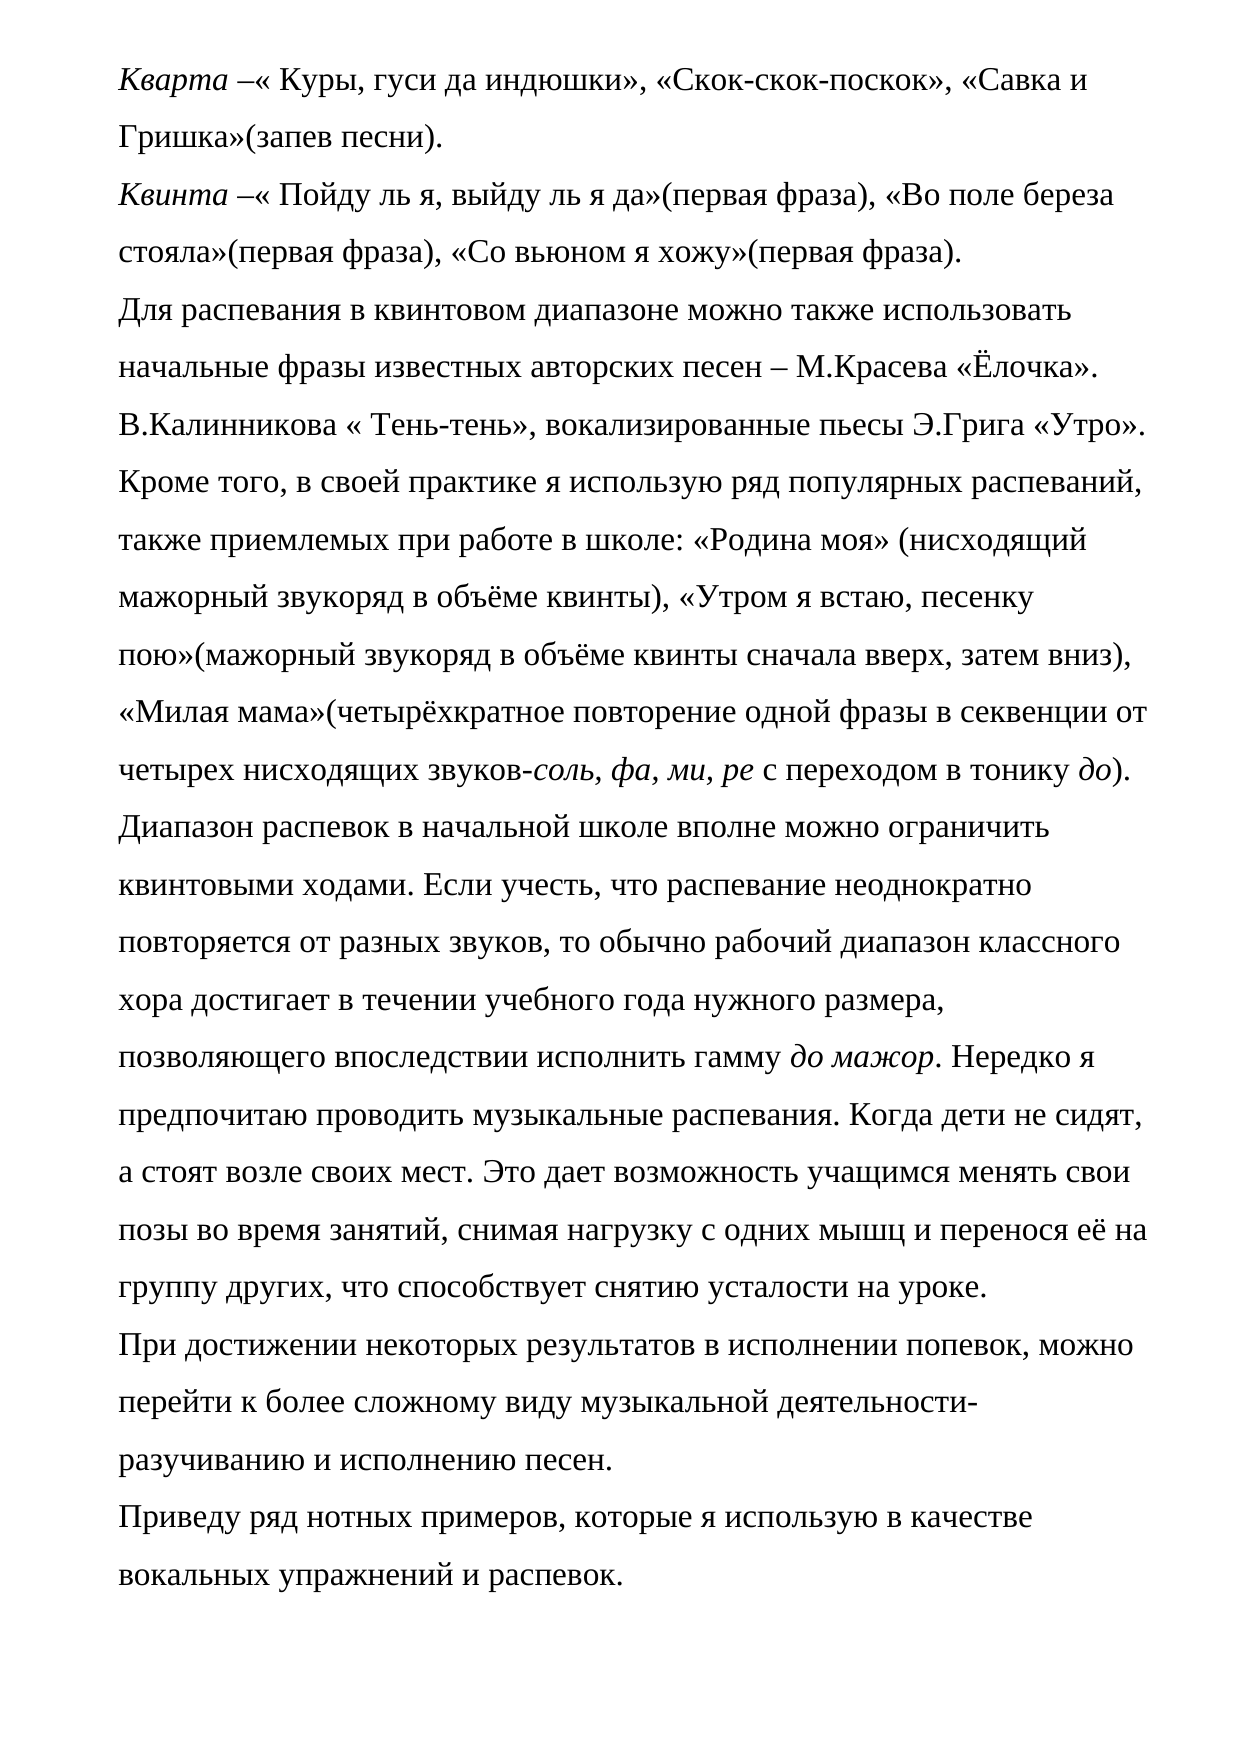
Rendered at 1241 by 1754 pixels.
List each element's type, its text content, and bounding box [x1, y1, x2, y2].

text Кварта –« Куры, гуси да индюшки», «Скок-скок-поскок», «Савка и Гришка»(запев песни). [118, 59, 1152, 155]
text Диапазон распевок в начальной школе вполне можно ограничить квинтовыми ходами. Если учесть, что распевание неоднократно повторяется от разных звуков, то обычно рабочий диапазон классного хора достигает в течении учебного года нужного размера, позволяющего впоследствии исполнить гамму до мажор. Нередко я предпочитаю проводить музыкальные распевания. Когда дети не сидят, а стоят возле своих мест. Это дает возможность учащимся менять свои позы во время занятий, снимая нагрузку с одних мышц и перенося её на группу других, что способствует снятию усталости на уроке. [118, 807, 1152, 1305]
text Кроме того, в своей практике я использую ряд популярных распеваний, также приемлемых при работе в школе: «Родина моя» (нисходящий мажорный звукоряд в объёме квинты), «Утром я встаю, песенку пою»(мажорный звукоряд в объёме квинты сначала вверх, затем вниз), «Милая мама»(четырёхкратное повторение одной фразы в секвенции от четырех нисходящих звуков-соль, фа, ми, ре с переходом в тонику до). [118, 462, 1152, 787]
text При достижении некоторых результатов в исполнении попевок, можно перейти к более сложному виду музыкальной деятельности- разучиванию и исполнению песен. [118, 1324, 1152, 1477]
text Квинта –« Пойду ль я, выйду ль я да»(первая фраза), «Во поле береза стояла»(первая фраза), «Со вьюном я хожу»(первая фраза). [118, 174, 1152, 270]
text Приведу ряд нотных примеров, которые я использую в качестве вокальных упражнений и распевок. [118, 1497, 1152, 1592]
text Для распевания в квинтовом диапазоне можно также использовать начальные фразы известных авторских песен – М.Красева «Ёлочка». В.Калинникова « Тень-тень», вокализированные пьесы Э.Грига «Утро». [118, 289, 1152, 442]
